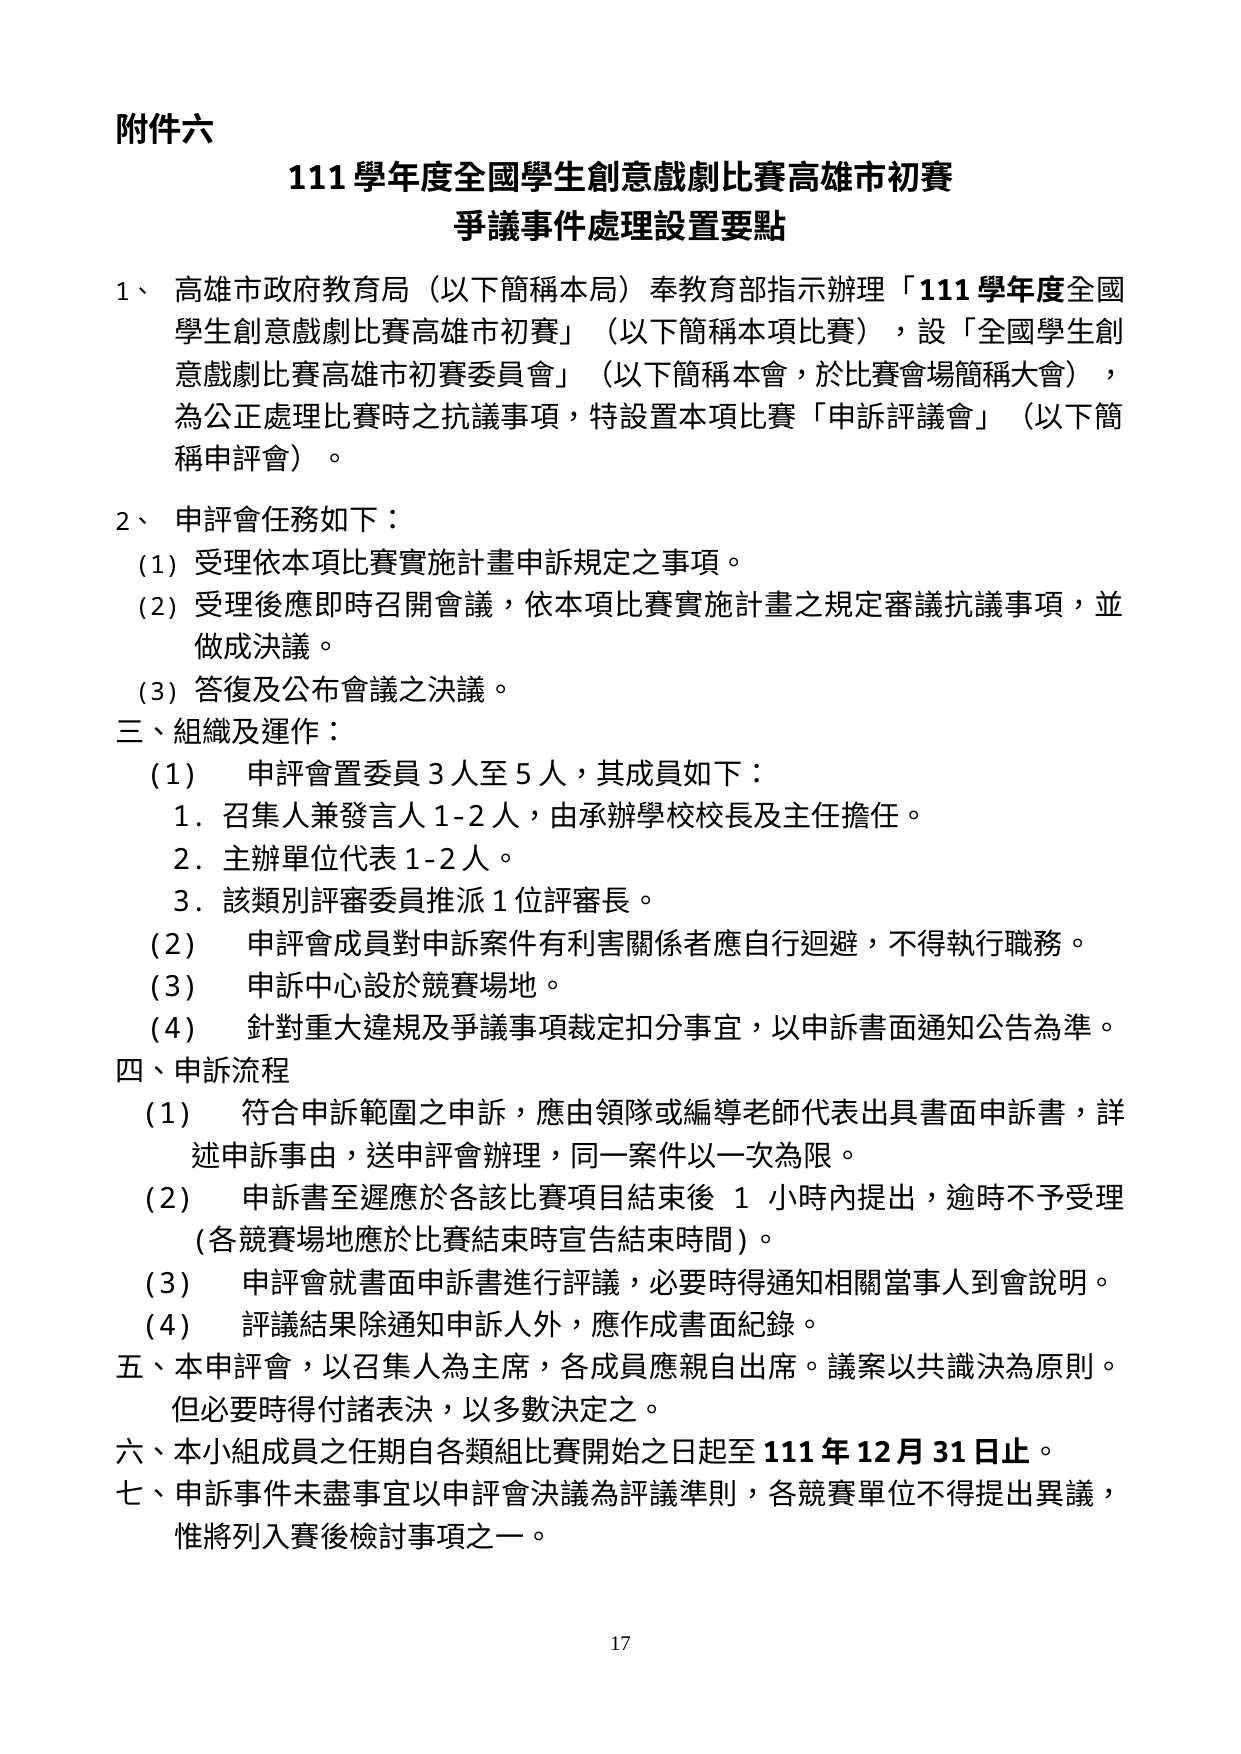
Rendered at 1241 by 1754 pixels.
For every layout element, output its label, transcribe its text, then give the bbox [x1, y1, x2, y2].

list 評議結果除通知申訴人外，應作成書面紀錄。 [141, 1302, 1125, 1344]
text 五、本申評會，以召集人為主席，各成員應親自出席。議案以共識決為原則。但必要時得付諸表決，以多數決定之。 [115, 1344, 1125, 1428]
text 111學年度全國學生創意戲劇比賽高雄市初賽 [115, 151, 1125, 199]
list 受理依本項比賽實施計畫申訴規定之事項。 [135, 539, 1125, 581]
list 召集人兼發言人1-2人，由承辦學校校長及主任擔任。 [172, 793, 1125, 835]
list 申訴書至遲應於各該比賽項目結束後 1 小時內提出，逾時不予受理(各競賽場地應於比賽結束時宣告結束時間)。 [141, 1174, 1125, 1259]
list 答復及公布會議之決議。 [135, 666, 1125, 708]
list 申評會成員對申訴案件有利害關係者應自行迴避，不得執行職務。 [146, 920, 1125, 963]
text 爭議事件處理設置要點 [115, 199, 1125, 248]
list 該類別評審委員推派1位評審長。 [172, 878, 1125, 920]
list 申評會就書面申訴書進行評議，必要時得通知相關當事人到會說明。 [141, 1259, 1125, 1302]
list 主辦單位代表1-2人。 [172, 835, 1125, 878]
list 符合申訴範圍之申訴，應由領隊或編導老師代表出具書面申訴書，詳述申訴事由，送申評會辦理，同一案件以一次為限。 [141, 1090, 1125, 1174]
list 申訴中心設於競賽場地。 [146, 963, 1125, 1005]
text 四、申訴流程 [115, 1047, 1125, 1090]
list 申評會置委員3人至5人，其成員如下： [146, 751, 1125, 793]
list 高雄市政府教育局（以下簡稱本局）奉教育部指示辦理「111學年度全國學生創意戲劇比賽高雄市初賽」（以下簡稱本項比賽），設「全國學生創意戲劇比賽高雄市初賽委員會」（以下簡稱本會，於比賽會場簡稱大會），為公正處理比賽時之抗議事項，特設置本項比賽「申訴評議會」（以下簡稱申評會）。 [115, 267, 1125, 478]
list 受理後應即時召開會議，依本項比賽實施計畫之規定審議抗議事項，並做成決議。 [135, 581, 1125, 666]
list 申評會任務如下： [115, 497, 1125, 539]
text 三、組織及運作： [115, 708, 1125, 751]
text 七、申訴事件未盡事宜以申評會決議為評議準則，各競賽單位不得提出異議，惟將列入賽後檢討事項之一。 [115, 1471, 1125, 1556]
text 附件六 [115, 103, 1125, 151]
list 針對重大違規及爭議事項裁定扣分事宜，以申訴書面通知公告為準。 [146, 1005, 1125, 1047]
text 六、本小組成員之任期自各類組比賽開始之日起至111年12月31日止。 [115, 1428, 1125, 1471]
